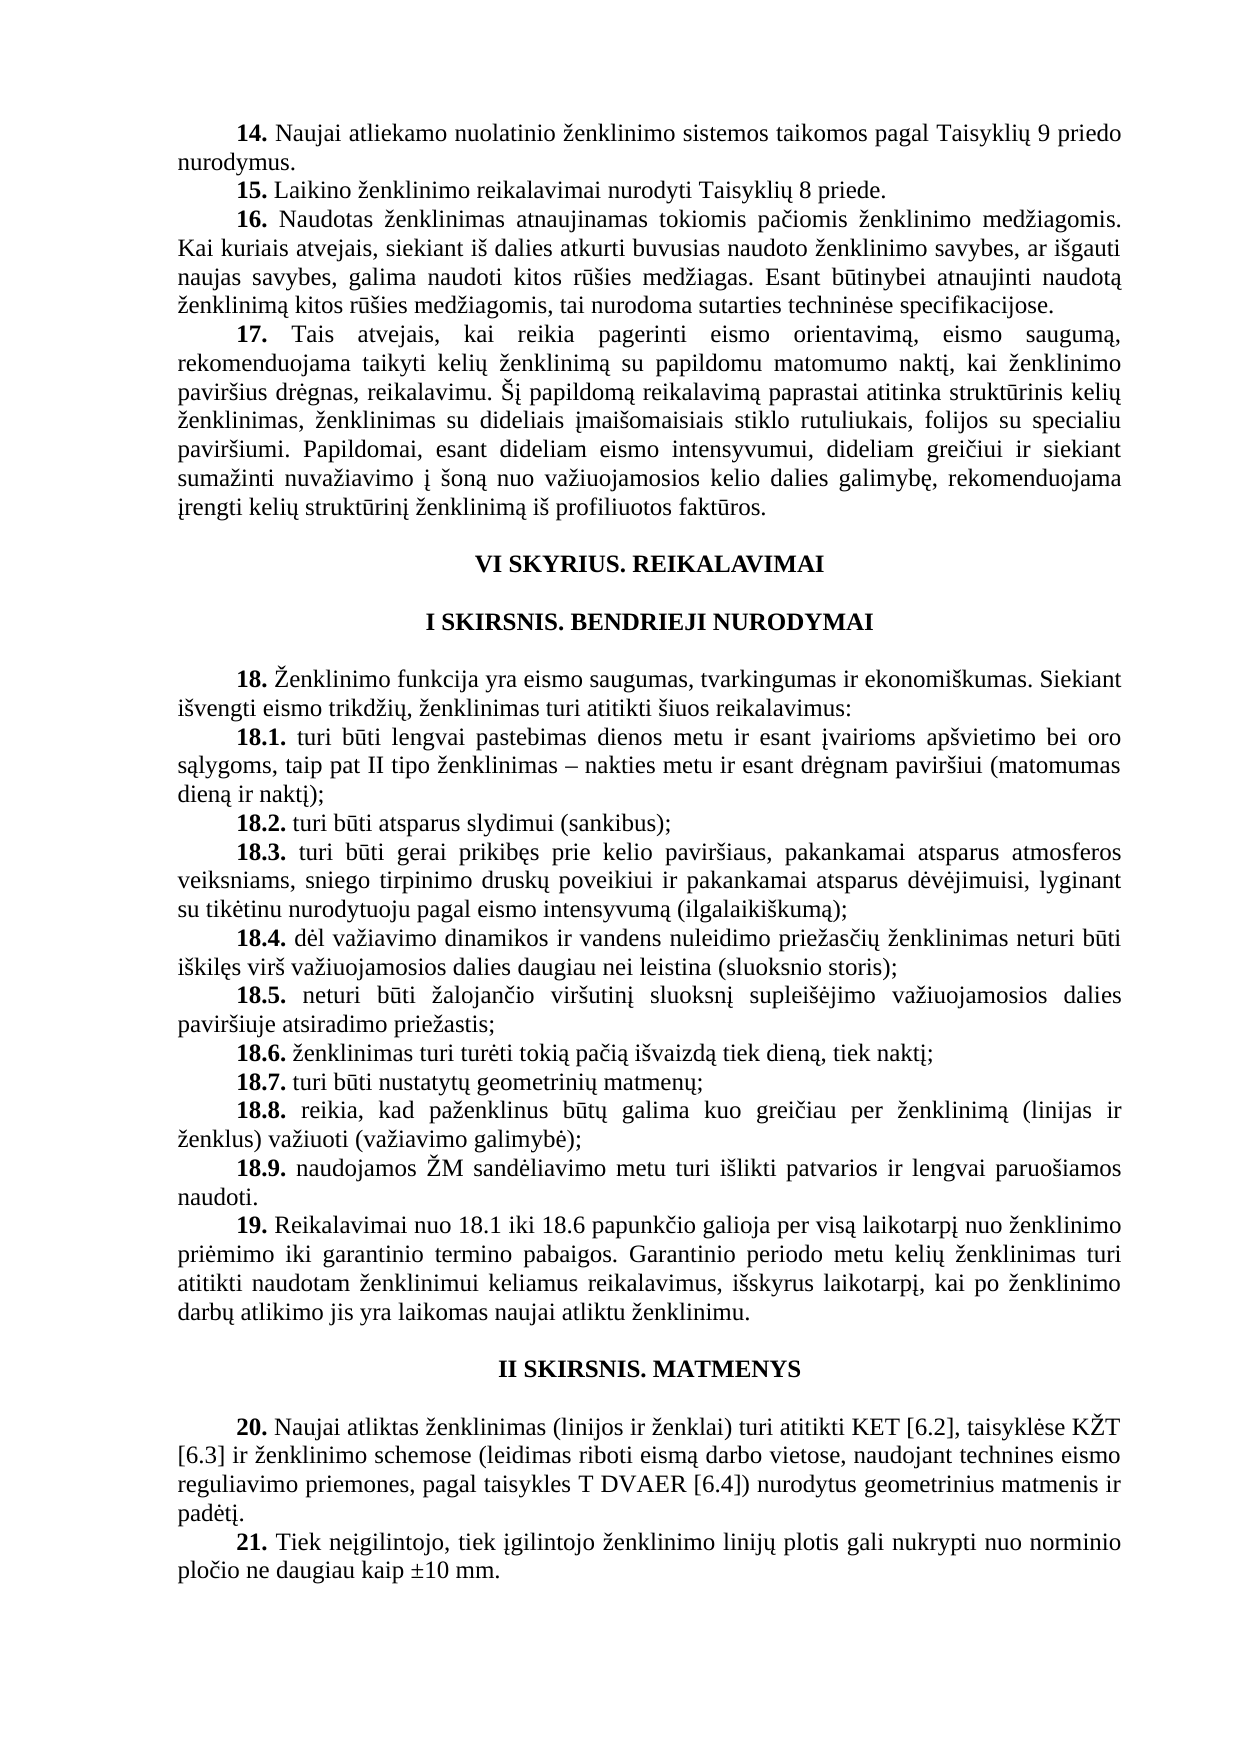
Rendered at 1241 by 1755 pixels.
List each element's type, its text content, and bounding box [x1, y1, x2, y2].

text 17. Tais atvejais, kai reikia pagerinti eismo orientavimą, eismo saugumą, rekomenduojama taikyti kelių ženklinimą su papildomu matomumo naktį, kai ženklinimo paviršius drėgnas, reikalavimu. Šį papildomą reikalavimą paprastai atitinka struktūrinis kelių ženklinimas, ženklinimas su dideliais įmaišomaisiais stiklo rutuliukais, folijos su specialiu paviršiumi. Papildomai, esant dideliam eismo intensyvumui, dideliam greičiui ir siekiant sumažinti nuvažiavimo į šoną nuo važiuojamosios kelio dalies galimybę, rekomenduojama įrengti kelių struktūrinį ženklinimą iš profiliuotos faktūros. [177, 319, 1122, 521]
text 14. Naujai atliekamo nuolatinio ženklinimo sistemos taikomos pagal Taisyklių 9 priedo nurodymus. [177, 118, 1122, 176]
text I SKIRSNIS. BENDRIEJI NURODYMAI [177, 607, 1122, 636]
text 18.7. turi būti nustatytų geometrinių matmenų; [177, 1067, 1122, 1096]
text 18.8. reikia, kad paženklinus būtų galima kuo greičiau per ženklinimą (linijas ir ženklus) važiuoti (važiavimo galimybė); [177, 1096, 1122, 1153]
text 18.6. ženklinimas turi turėti tokią pačią išvaizdą tiek dieną, tiek naktį; [177, 1038, 1122, 1067]
text 16. Naudotas ženklinimas atnaujinamas tokiomis pačiomis ženklinimo medžiagomis. Kai kuriais atvejais, siekiant iš dalies atkurti buvusias naudoto ženklinimo savybes, ar išgauti naujas savybes, galima naudoti kitos rūšies medžiagas. Esant būtinybei atnaujinti naudotą ženklinimą kitos rūšies medžiagomis, tai nurodoma sutarties techninėse specifikacijose. [177, 204, 1122, 319]
text 20. Naujai atliktas ženklinimas (linijos ir ženklai) turi atitikti KET [6.2], taisyklėse KŽT [6.3] ir ženklinimo schemose (leidimas riboti eismą darbo vietose, naudojant technines eismo reguliavimo priemones, pagal taisykles T DVAER [6.4]) nurodytus geometrinius matmenis ir padėtį. [177, 1412, 1122, 1527]
text 15. Laikino ženklinimo reikalavimai nurodyti Taisyklių 8 priede. [177, 176, 1122, 204]
text 18.3. turi būti gerai prikibęs prie kelio paviršiaus, pakankamai atsparus atmosferos veiksniams, sniego tirpinimo druskų poveikiui ir pakankamai atsparus dėvėjimuisi, lyginant su tikėtinu nurodytuoju pagal eismo intensyvumą (ilgalaikiškumą); [177, 837, 1122, 923]
text 18. Ženklinimo funkcija yra eismo saugumas, tvarkingumas ir ekonomiškumas. Siekiant išvengti eismo trikdžių, ženklinimas turi atitikti šiuos reikalavimus: [177, 664, 1122, 722]
text II SKIRSNIS. MATMENYS [177, 1354, 1122, 1383]
text 19. Reikalavimai nuo 18.1 iki 18.6 papunkčio galioja per visą laikotarpį nuo ženklinimo priėmimo iki garantinio termino pabaigos. Garantinio periodo metu kelių ženklinimas turi atitikti naudotam ženklinimui keliamus reikalavimus, išskyrus laikotarpį, kai po ženklinimo darbų atlikimo jis yra laikomas naujai atliktu ženklinimu. [177, 1211, 1122, 1326]
text 18.1. turi būti lengvai pastebimas dienos metu ir esant įvairioms apšvietimo bei oro sąlygoms, taip pat II tipo ženklinimas – nakties metu ir esant drėgnam paviršiui (matomumas dieną ir naktį); [177, 722, 1122, 808]
text 18.4. dėl važiavimo dinamikos ir vandens nuleidimo priežasčių ženklinimas neturi būti iškilęs virš važiuojamosios dalies daugiau nei leistina (sluoksnio storis); [177, 923, 1122, 981]
text 18.5. neturi būti žalojančio viršutinį sluoksnį supleišėjimo važiuojamosios dalies paviršiuje atsiradimo priežastis; [177, 981, 1122, 1038]
text 18.9. naudojamos ŽM sandėliavimo metu turi išlikti patvarios ir lengvai paruošiamos naudoti. [177, 1153, 1122, 1211]
text 21. Tiek neįgilintojo, tiek įgilintojo ženklinimo linijų plotis gali nukrypti nuo norminio pločio ne daugiau kaip ±10 mm. [177, 1527, 1122, 1584]
text VI SKYRIUS. REIKALAVIMAI [177, 549, 1122, 578]
text 18.2. turi būti atsparus slydimui (sankibus); [177, 808, 1122, 837]
